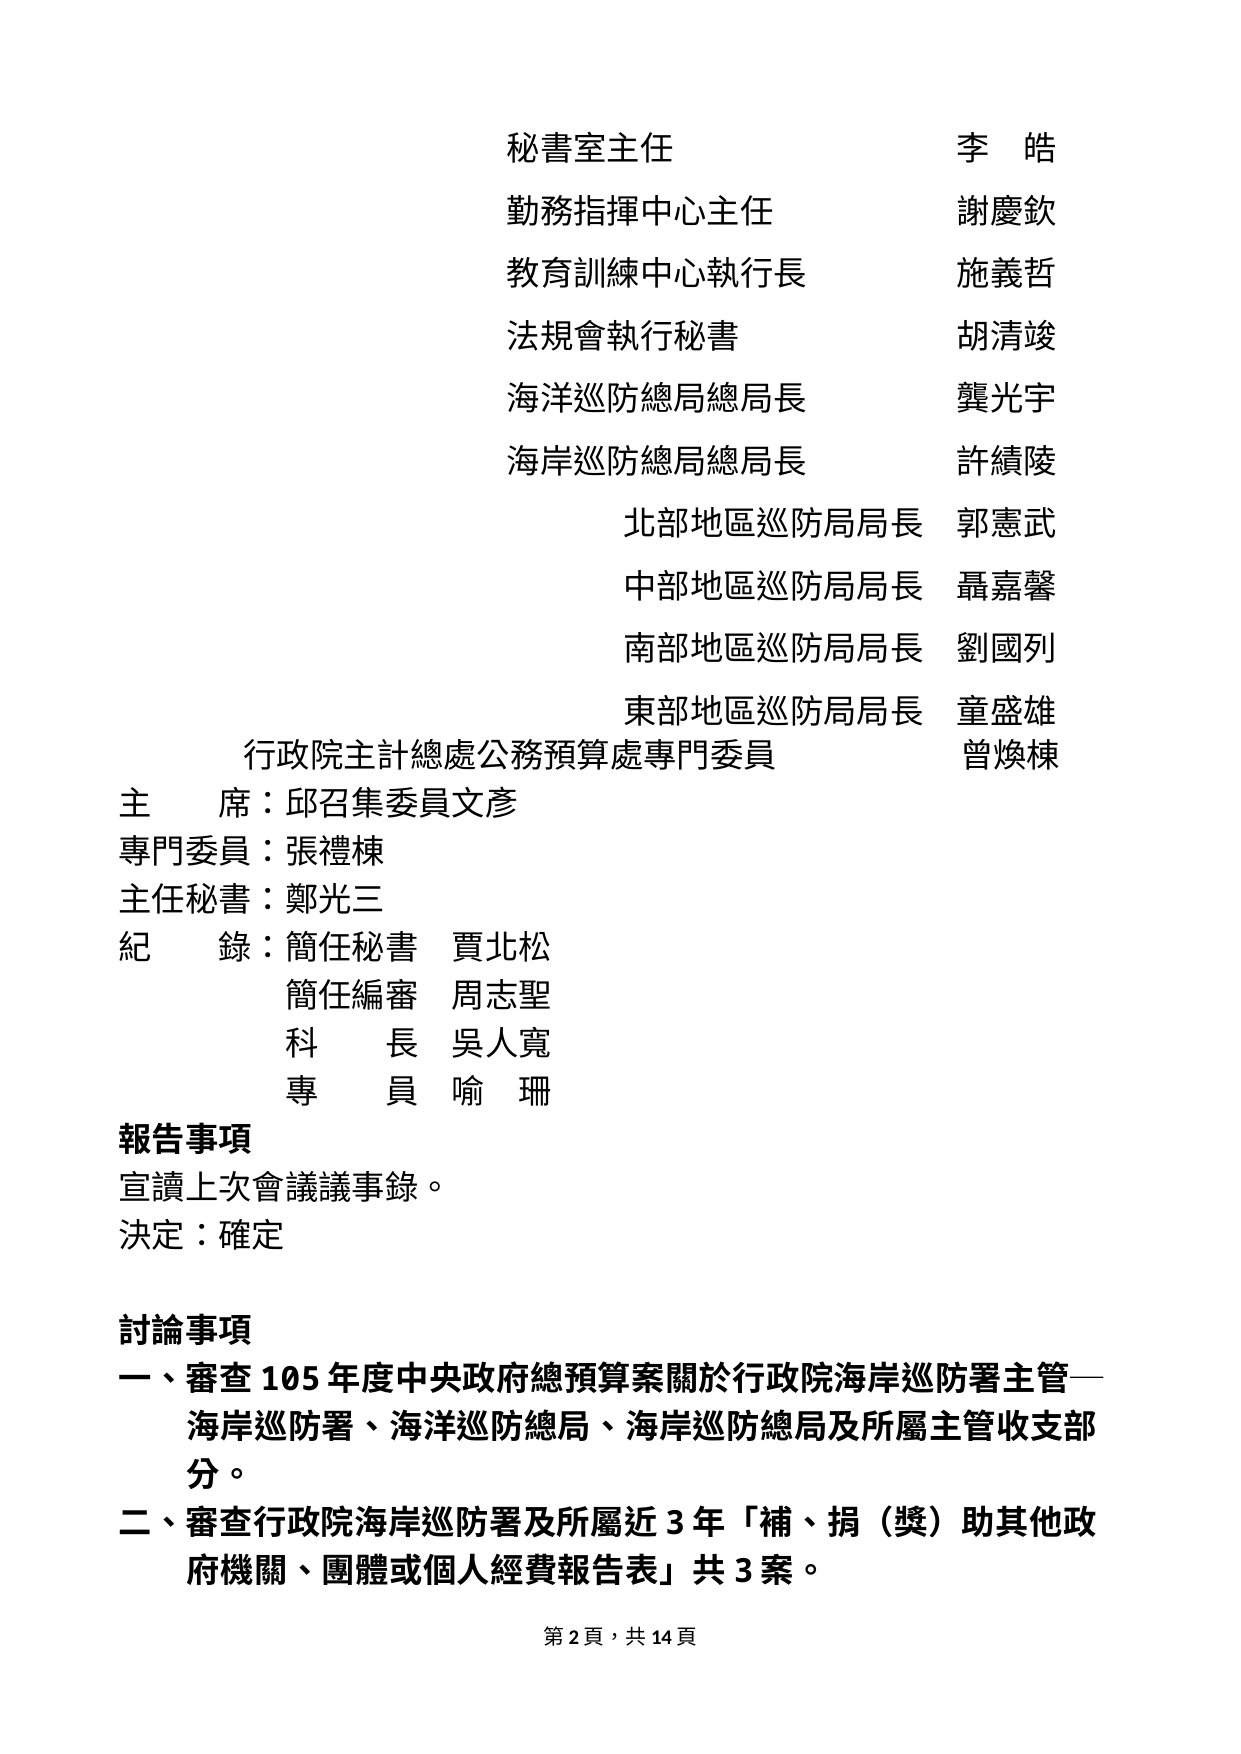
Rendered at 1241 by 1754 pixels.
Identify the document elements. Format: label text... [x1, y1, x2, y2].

text 一、審查105年度中央政府總預算案關於行政院海岸巡防署主管─海岸巡防署、海洋巡防總局、海岸巡防總局及所屬主管收支部分。 [118, 1352, 1122, 1496]
text 法規會執行秘書 胡清竣 [240, 292, 1122, 354]
text 北部地區巡防局局長 郭憲武 [240, 479, 1122, 542]
text 海洋巡防總局總局長 龔光宇 [240, 354, 1122, 417]
text 東部地區巡防局局長 童盛雄 [240, 667, 1122, 729]
text 科 長 吳人寬 [118, 1017, 1234, 1065]
text 簡任編審 周志聖 [118, 969, 1234, 1017]
text 主任秘書：鄭光三 [118, 873, 1234, 921]
text 海岸巡防總局總局長 許績陵 [240, 417, 1122, 479]
text 宣讀上次會議議事錄。 [118, 1161, 1123, 1209]
text 教育訓練中心執行長 施義哲 [240, 229, 1122, 292]
text 勤務指揮中心主任 謝慶欽 [240, 167, 1122, 229]
text 南部地區巡防局局長 劉國列 [240, 604, 1122, 667]
text 中部地區巡防局局長 聶嘉馨 [240, 542, 1122, 604]
text 決定：確定 [118, 1209, 1123, 1257]
text 主 席：邱召集委員文彥 [118, 777, 1234, 825]
text 行政院主計總處公務預算處專門委員 曾煥棟 [243, 729, 1122, 777]
text 二、審查行政院海岸巡防署及所屬近3年「補、捐（獎）助其他政府機關、團體或個人經費報告表」共3案。 [118, 1496, 1122, 1592]
text 討論事項 [118, 1304, 1122, 1352]
text 報告事項 [118, 1113, 1122, 1161]
text 秘書室主任 李 皓 [240, 104, 1122, 167]
text 專門委員：張禮棟 [118, 825, 1234, 873]
text 紀 錄：簡任秘書 賈北松 [118, 921, 1234, 969]
text 專 員 喻 珊 [118, 1065, 1234, 1113]
